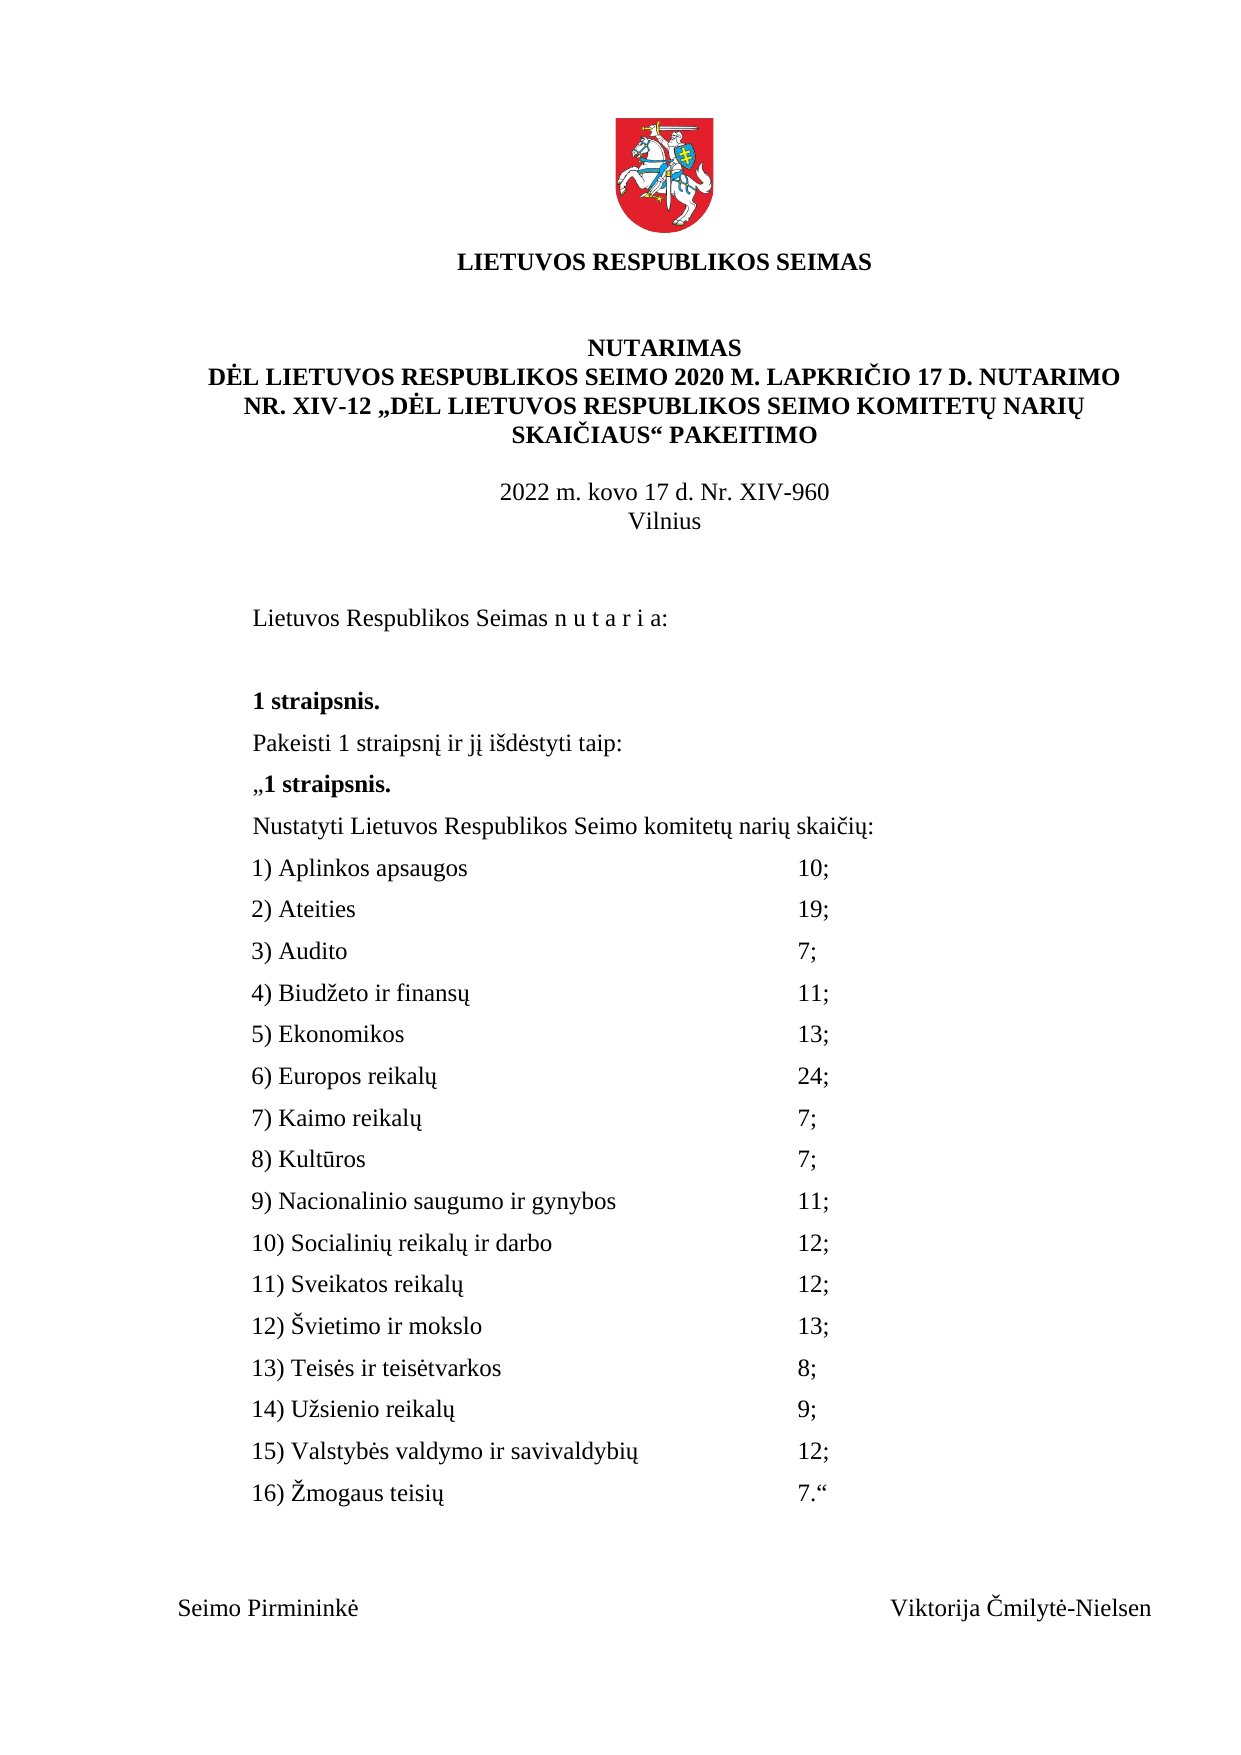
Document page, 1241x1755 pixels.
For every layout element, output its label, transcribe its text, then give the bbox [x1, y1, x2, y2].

text „1 straipsnis. [177, 757, 1152, 798]
table_cell 3) Audito [236, 923, 782, 965]
text Lietuvos Respublikos Seimas nutaria: [177, 590, 1152, 632]
table_cell 10) Socialinių reikalų ir darbo [236, 1215, 782, 1257]
table_cell 2) Ateities [236, 882, 782, 923]
text Vilnius [177, 506, 1152, 535]
table_cell 9) Nacionalinio saugumo ir gynybos [236, 1173, 782, 1215]
table_cell 6) Europos reikalų [236, 1048, 782, 1090]
table_cell 13) Teisės ir teisėtvarkos [236, 1340, 782, 1382]
table_cell 19; [782, 882, 1151, 923]
text NUTARIMAS [177, 333, 1152, 362]
text LIETUVOS RESPUBLIKOS SEIMAS [177, 247, 1152, 276]
table_cell 13; [782, 1298, 1151, 1340]
text 1 straipsnis. [177, 673, 1152, 715]
table_cell 24; [782, 1048, 1151, 1090]
text 2022 m. kovo 17 d. Nr. XIV-960 [177, 477, 1152, 506]
table_cell 7; [782, 923, 1151, 965]
table_header 10; [782, 840, 1151, 882]
table_cell 4) Biudžeto ir finansų [236, 965, 782, 1007]
table_cell 5) Ekonomikos [236, 1007, 782, 1048]
text Seimo Pirmininkė Viktorija Čmilytė-Nielsen [177, 1593, 1152, 1622]
text DĖL LIETUVOS RESPUBLIKOS SEIMO 2020 M. LAPKRIČIO 17 D. NUTARIMO NR. XIV-12 „DĖL LIETUVOS RESPUBLIKOS SEIMO KOMITETŲ NARIŲ SKAIČIAUS“ PAKEITIMO [177, 362, 1152, 448]
table_cell 11; [782, 965, 1151, 1007]
text Nustatyti Lietuvos Respublikos Seimo komitetų narių skaičių: [177, 798, 1152, 840]
table_cell 7.“ [782, 1465, 1151, 1507]
text Pakeisti 1 straipsnį ir jį išdėstyti taip: [177, 715, 1152, 757]
table_cell 8; [782, 1340, 1151, 1382]
table_cell 16) Žmogaus teisių [236, 1465, 782, 1507]
table_header 1) Aplinkos apsaugos [236, 840, 782, 882]
table_cell 9; [782, 1382, 1151, 1423]
table_cell 7) Kaimo reikalų [236, 1090, 782, 1132]
table_cell 14) Užsienio reikalų [236, 1382, 782, 1423]
table_cell 11) Sveikatos reikalų [236, 1257, 782, 1298]
table_cell 11; [782, 1173, 1151, 1215]
table_cell 7; [782, 1090, 1151, 1132]
table_cell 7; [782, 1132, 1151, 1173]
table_cell 12; [782, 1215, 1151, 1257]
table_cell 12; [782, 1423, 1151, 1465]
table_cell 12; [782, 1257, 1151, 1298]
table_cell 12) Švietimo ir mokslo [236, 1298, 782, 1340]
table_cell 13; [782, 1007, 1151, 1048]
table_cell 8) Kultūros [236, 1132, 782, 1173]
table_cell 15) Valstybės valdymo ir savivaldybių [236, 1423, 782, 1465]
